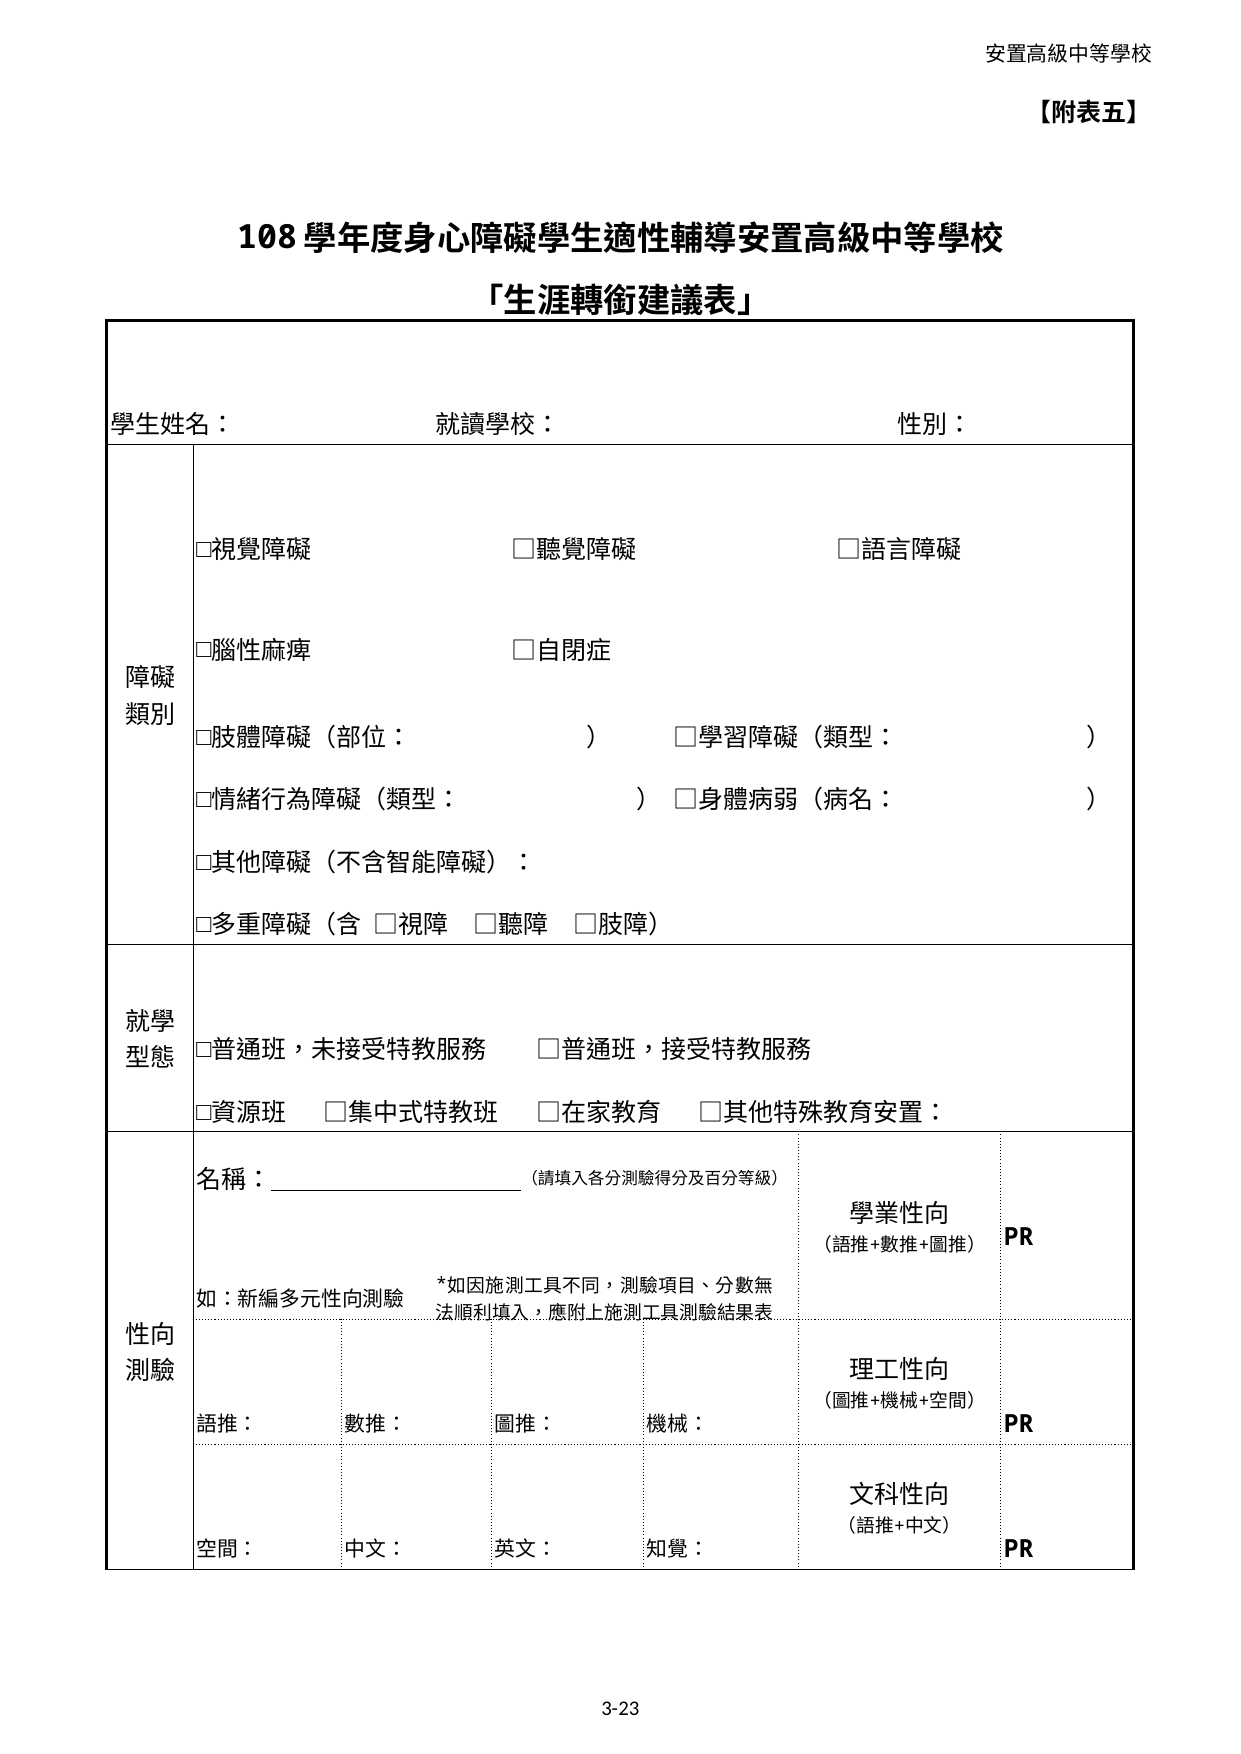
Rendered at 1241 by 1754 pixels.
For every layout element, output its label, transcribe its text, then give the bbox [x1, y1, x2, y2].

table_cell PR [1000, 1444, 1132, 1569]
text 108學年度身心障礙學生適性輔導安置高級中等學校 [89, 194, 1152, 256]
table_cell 性向 測驗 [108, 1132, 193, 1569]
table_cell 學業性向 （語推+數推+圖推） [798, 1132, 1000, 1319]
table_cell 障礙 類別 [108, 445, 193, 944]
table_cell 數推： [342, 1319, 492, 1444]
table_cell 名稱：＿＿＿＿＿＿＿＿＿＿（請填入各分測驗得分及百分等級） 如：新編多元性向測驗 *如因施測工具不同，測驗項目、分數無法順利填入，應附上施測工具測驗結果表 [194, 1132, 798, 1319]
table_cell 文科性向 （語推+中文） [798, 1444, 1000, 1569]
text 【附表五】 [89, 69, 1152, 131]
table_header 學生姓名： 就讀學校： 性別： [108, 322, 1132, 444]
table_cell 知覺： [643, 1444, 798, 1569]
table_cell 英文： [492, 1444, 643, 1569]
text 「生涯轉銜建議表」 [89, 256, 1152, 319]
table_cell 空間： [194, 1444, 342, 1569]
table_cell □普通班，未接受特教服務 □普通班，接受特教服務 □資源班 □集中式特教班 □在家教育 □其他特殊教育安置： [194, 945, 1132, 1131]
table_cell □視覺障礙 □聽覺障礙 □語言障礙 □腦性麻痺 □自閉症 □肢體障礙（部位： ） □學習障礙（類型： ） □情緒行為障礙（類型： ） □身體病弱（病名： ） □其他障礙（不含智能障礙）： □多重障礙（含 □視障 □聽障 □肢障） [194, 445, 1132, 944]
table_cell 語推： [194, 1319, 342, 1444]
table_cell 中文： [342, 1444, 492, 1569]
table_cell 圖推： [492, 1319, 643, 1444]
table_cell 機械： [643, 1319, 798, 1444]
table_cell 就學 型態 [108, 945, 193, 1131]
table_cell PR [1000, 1319, 1132, 1444]
table_cell PR [1000, 1132, 1132, 1319]
table_cell 理工性向 （圖推+機械+空間） [798, 1319, 1000, 1444]
